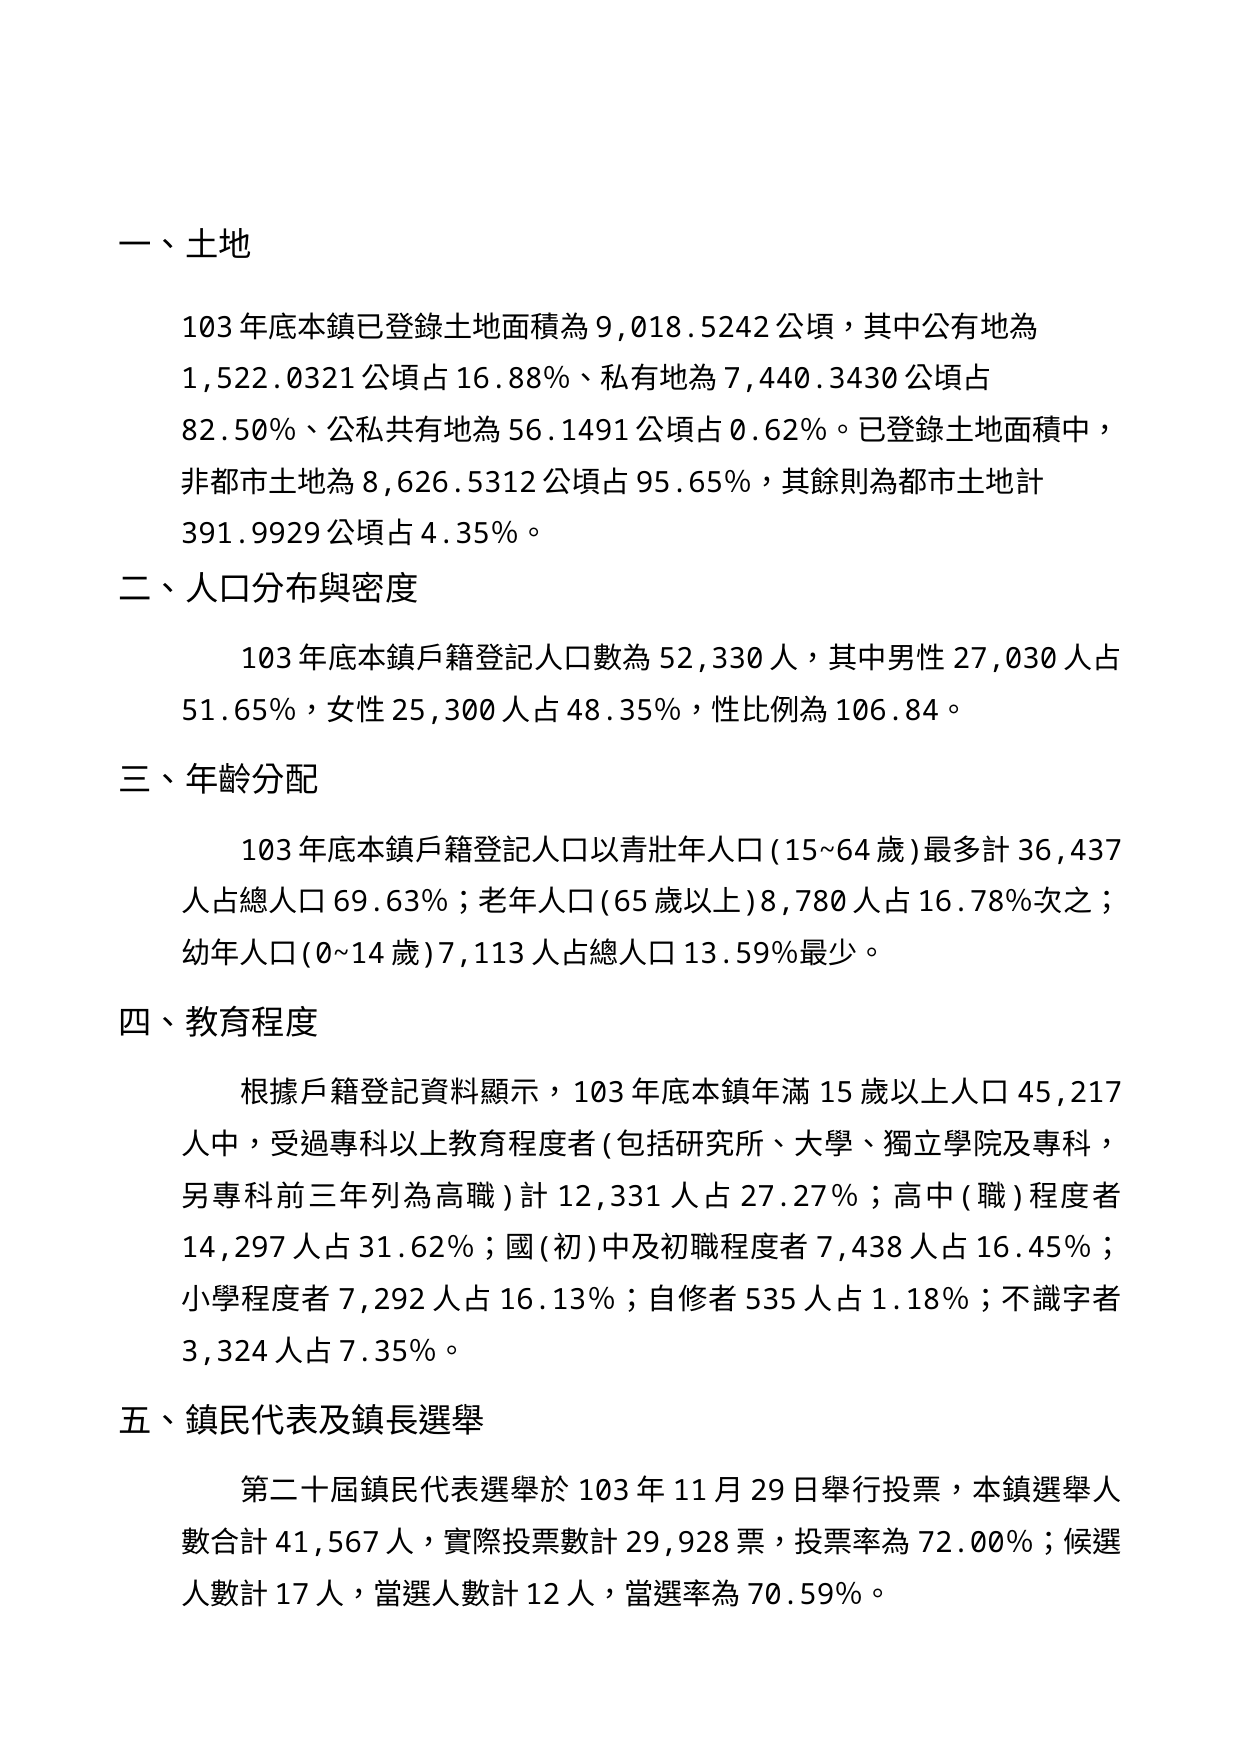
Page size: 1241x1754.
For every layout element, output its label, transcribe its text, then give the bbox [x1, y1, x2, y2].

text 一、土地 [118, 217, 1122, 266]
text 第二十屆鎮民代表選舉於103年11月29日舉行投票，本鎮選舉人數合計41,567人，實際投票數計29,928票，投票率為72.00％；候選人數計17人，當選人數計12人，當選率為70.59％。 [181, 1467, 1122, 1613]
text 103年底本鎮戶籍登記人口以青壯年人口(15~64歲)最多計36,437人占總人口69.63％；老年人口(65歲以上)8,780人占16.78％次之；幼年人口(0~14歲)7,113人占總人口13.59％最少。 [181, 826, 1122, 972]
text 103年底本鎮已登錄土地面積為9,018.5242公頃，其中公有地為1,522.0321公頃占16.88％、私有地為7,440.3430公頃占82.50％、公私共有地為56.1491公頃占0.62％。已登錄土地面積中，非都市土地為8,626.5312公頃占95.65％，其餘則為都市土地計391.9929公頃占4.35％。 [181, 303, 1122, 552]
text 根據戶籍登記資料顯示，103年底本鎮年滿15歲以上人口45,217人中，受過專科以上教育程度者(包括研究所、大學、獨立學院及專科，另專科前三年列為高職)計12,331人占27.27％；高中(職)程度者14,297人占31.62％；國(初)中及初職程度者7,438人占16.45％；小學程度者7,292人占16.13％；自修者535人占1.18％；不識字者3,324人占7.35％。 [181, 1069, 1122, 1370]
text 四、教育程度 [118, 996, 1122, 1044]
text 103年底本鎮戶籍登記人口數為52,330人，其中男性27,030人占51.65％，女性25,300人占48.35％，性比例為106.84。 [181, 635, 1122, 729]
text 五、鎮民代表及鎮長選舉 [118, 1393, 1122, 1442]
text 三、年齡分配 [118, 753, 1122, 801]
text 二、人口分布與密度 [118, 561, 1122, 610]
